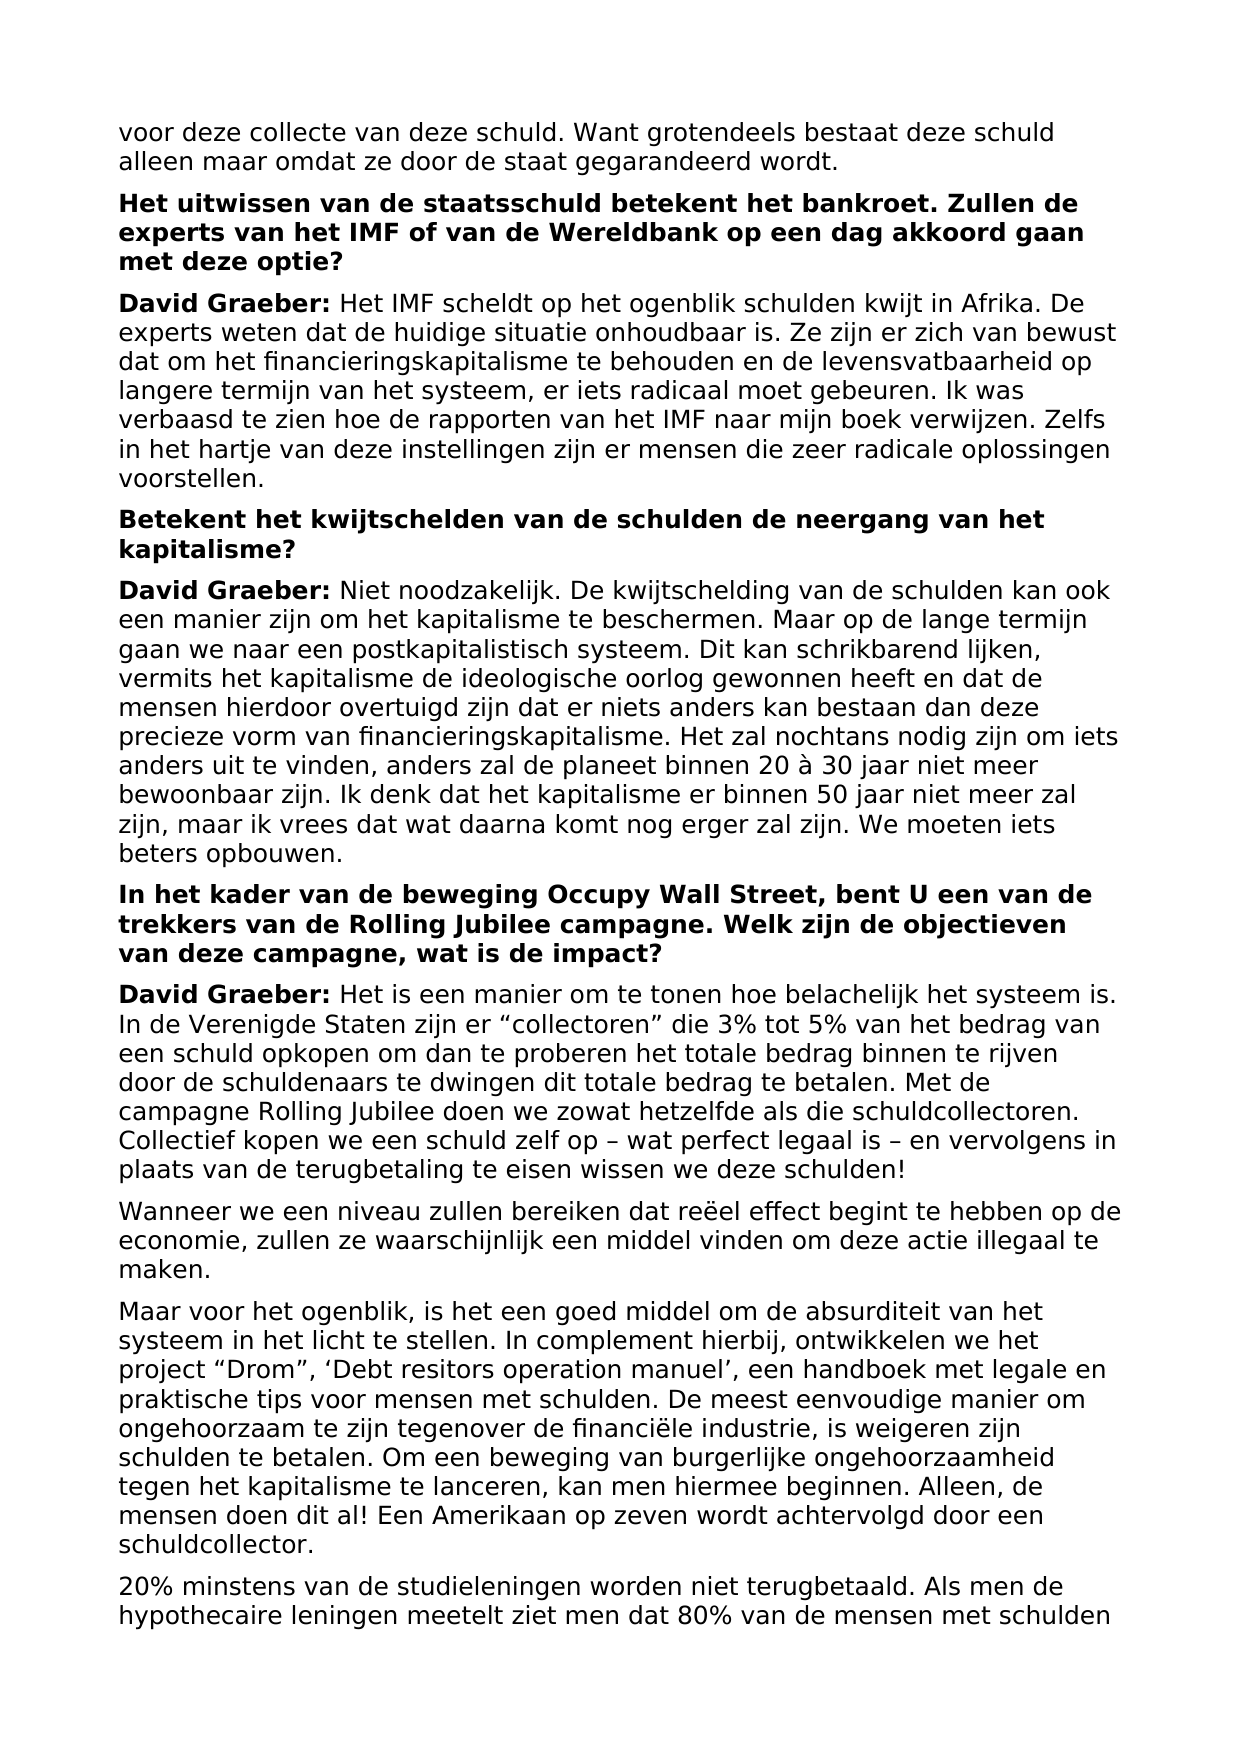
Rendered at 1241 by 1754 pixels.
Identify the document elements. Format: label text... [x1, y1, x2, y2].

text Het uitwissen van de staatsschuld betekent het bankroet. Zullen de experts van het IMF of van de Wereldbank op een dag akkoord gaan met deze optie? [118, 189, 1122, 276]
text David Graeber: Niet noodzakelijk. De kwijtschelding van de schulden kan ook een manier zijn om het kapitalisme te beschermen. Maar op de lange termijn gaan we naar een postkapitalistisch systeem. Dit kan schrikbarend lijken, vermits het kapitalisme de ideologische oorlog gewonnen heeft en dat de mensen hierdoor overtuigd zijn dat er niets anders kan bestaan dan deze precieze vorm van financieringskapitalisme. Het zal nochtans nodig zijn om iets anders uit te vinden, anders zal de planeet binnen 20 à 30 jaar niet meer bewoonbaar zijn. Ik denk dat het kapitalisme er binnen 50 jaar niet meer zal zijn, maar ik vrees dat wat daarna komt nog erger zal zijn. We moeten iets beters opbouwen. [118, 576, 1122, 868]
text In het kader van de beweging Occupy Wall Street, bent U een van de trekkers van de Rolling Jubilee campagne. Welk zijn de objectieven van deze campagne, wat is de impact? [118, 881, 1122, 968]
text voor deze collecte van deze schuld. Want grotendeels bestaat deze schuld alleen maar omdat ze door de staat gegarandeerd wordt. [118, 118, 1122, 176]
text Wanneer we een niveau zullen bereiken dat reëel effect begint te hebben op de economie, zullen ze waarschijnlijk een middel vinden om deze actie illegaal te maken. [118, 1197, 1122, 1285]
text Betekent het kwijtschelden van de schulden de neergang van het kapitalisme? [118, 506, 1122, 564]
text David Graeber: Het is een manier om te tonen hoe belachelijk het systeem is. In de Verenigde Staten zijn er “collectoren” die 3% tot 5% van het bedrag van een schuld opkopen om dan te proberen het totale bedrag binnen te rijven door de schuldenaars te dwingen dit totale bedrag te betalen. Met de campagne Rolling Jubilee doen we zowat hetzelfde als die schuldcollectoren. Collectief kopen we een schuld zelf op – wat perfect legaal is – en vervolgens in plaats van de terugbetaling te eisen wissen we deze schulden! [118, 981, 1122, 1185]
text 20% minstens van de studieleningen worden niet terugbetaald. Als men de hypothecaire leningen meetelt ziet men dat 80% van de mensen met schulden [118, 1572, 1122, 1631]
text David Graeber: Het IMF scheldt op het ogenblik schulden kwijt in Afrika. De experts weten dat de huidige situatie onhoudbaar is. Ze zijn er zich van bewust dat om het financieringskapitalisme te behouden en de levensvatbaarheid op langere termijn van het systeem, er iets radicaal moet gebeuren. Ik was verbaasd te zien hoe de rapporten van het IMF naar mijn boek verwijzen. Zelfs in het hartje van deze instellingen zijn er mensen die zeer radicale oplossingen voorstellen. [118, 289, 1122, 493]
text Maar voor het ogenblik, is het een goed middel om de absurditeit van het systeem in het licht te stellen. In complement hierbij, ontwikkelen we het project “Drom”, ‘Debt resitors operation manuel’, een handboek met legale en praktische tips voor mensen met schulden. De meest eenvoudige manier om ongehoorzaam te zijn tegenover de financiële industrie, is weigeren zijn schulden te betalen. Om een beweging van burgerlijke ongehoorzaamheid tegen het kapitalisme te lanceren, kan men hiermee beginnen. Alleen, de mensen doen dit al! Een Amerikaan op zeven wordt achtervolgd door een schuldcollector. [118, 1297, 1122, 1560]
